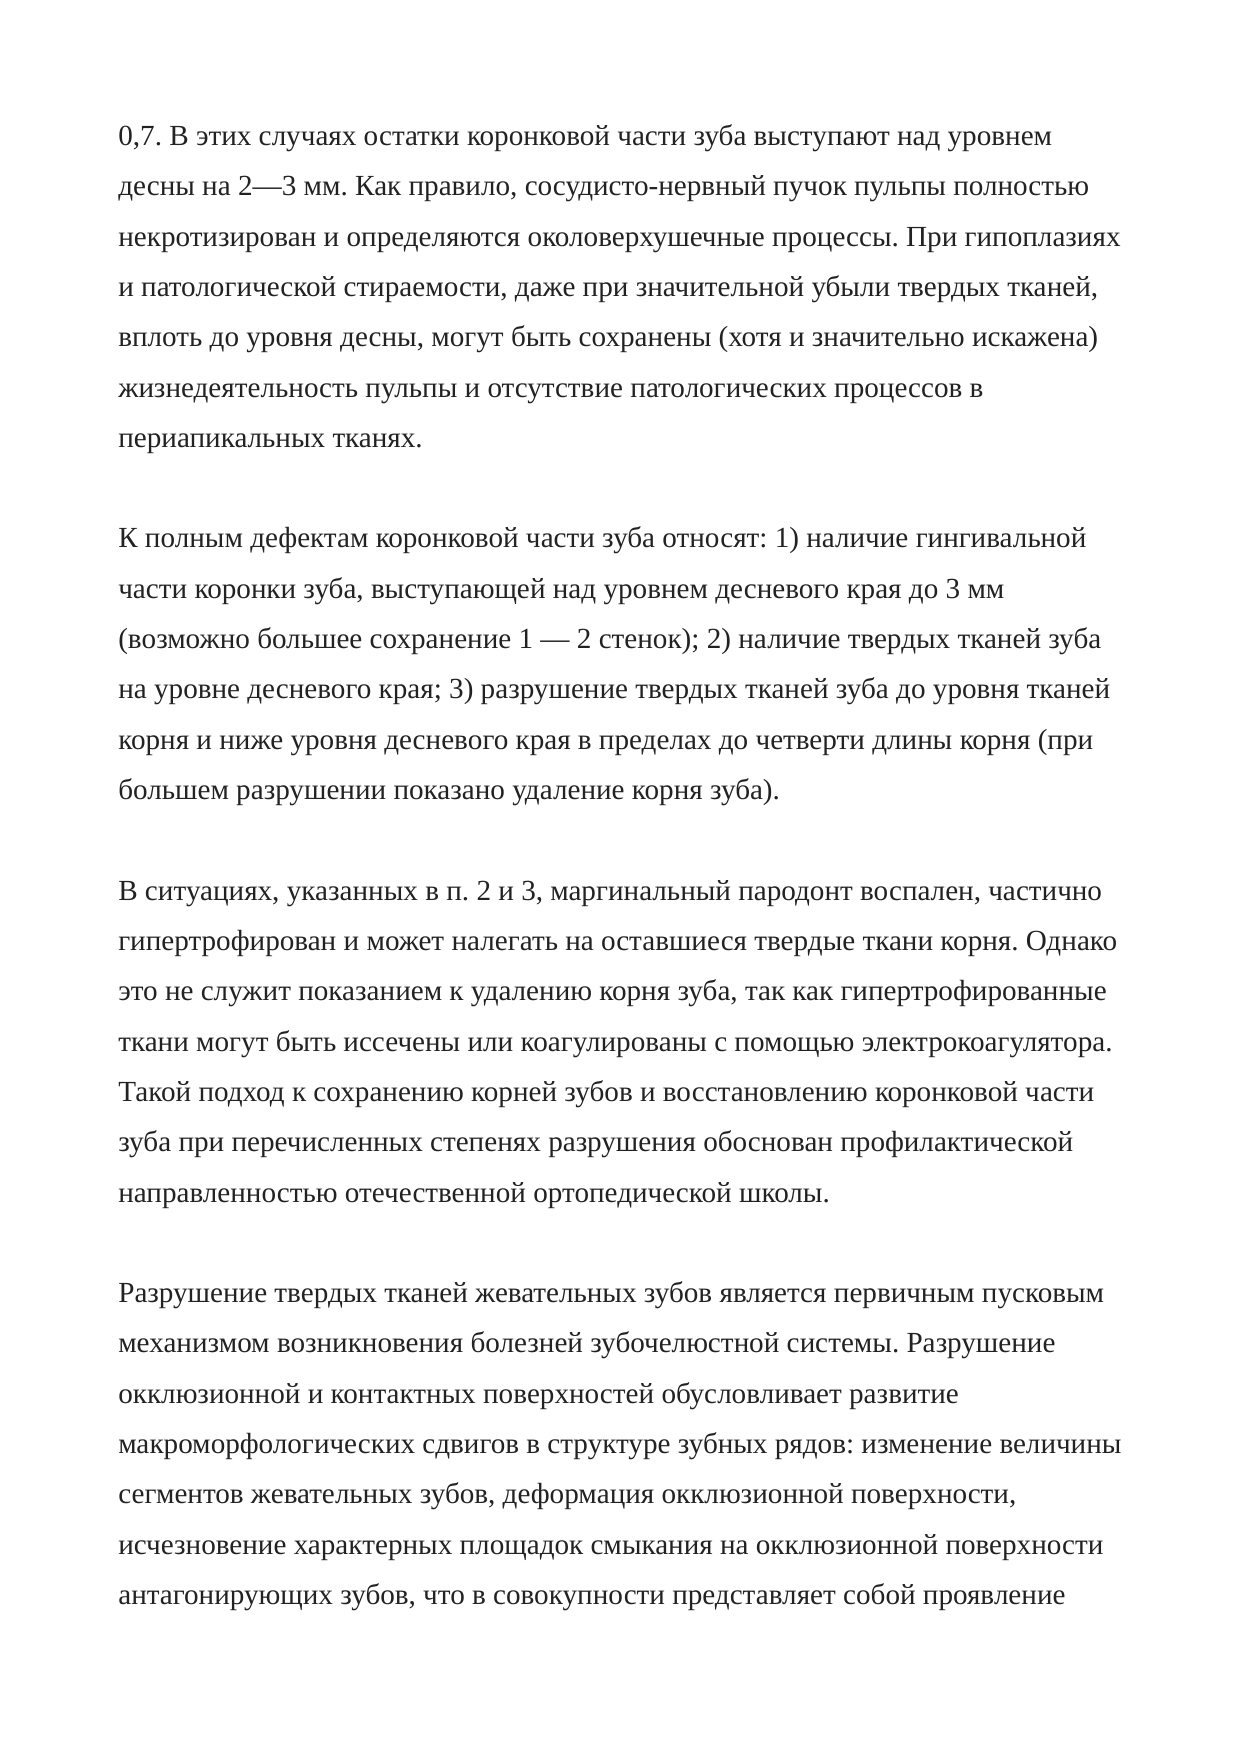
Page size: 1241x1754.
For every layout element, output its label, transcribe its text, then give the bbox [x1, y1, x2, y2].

text 0,7. В этих случаях остатки коронковой части зуба выступают над уровнем десны на 2—3 мм. Как правило, сосудисто-нервный пучок пульпы полностью некротизирован и определяются околоверхушечные процессы. При гипоплазиях и патологической стираемости, даже при значительной убыли твердых тканей, вплоть до уровня десны, могут быть сохранены (хотя и значительно искажена) жизнедеятельность пульпы и отсутствие патологических процессов в периапикальных тканях. К полным дефектам коронковой части зуба относят: 1) наличие гингивальной части коронки зуба, выступающей над уровнем десневого края до 3 мм (возможно большее сохранение 1 — 2 стенок); 2) наличие твердых тканей зуба на уровне десневого края; 3) разрушение твердых тканей зуба до уровня тканей корня и ниже уровня десневого края в пределах до четверти длины корня (при большем разрушении показано удаление корня зуба). В ситуациях, указанных в п. 2 и 3, маргинальный пародонт воспален, частично гипертрофирован и может налегать на оставшиеся твердые ткани корня. Однако это не служит показанием к удалению корня зуба, так как гипертрофированные ткани могут быть иссечены или коагулированы с помощью электрокоагулятора. Такой подход к сохранению корней зубов и восстановлению коронковой части зуба при перечисленных степенях разрушения обоснован профилактической направленностью отечественной ортопедической школы. Разрушение твердых тканей жевательных зубов является первичным пусковым механизмом возникновения болезней зубочелюстной системы. Разрушение окклюзионной и контактных поверхностей обусловливает развитие макроморфологических сдвигов в структуре зубных рядов: изменение величины сегментов жевательных зубов, деформация окклюзионной поверхности, исчезновение характерных площадок смыкания на окклюзионной поверхности антагонирующих зубов, что в совокупности представляет собой проявление [118, 118, 1122, 1611]
